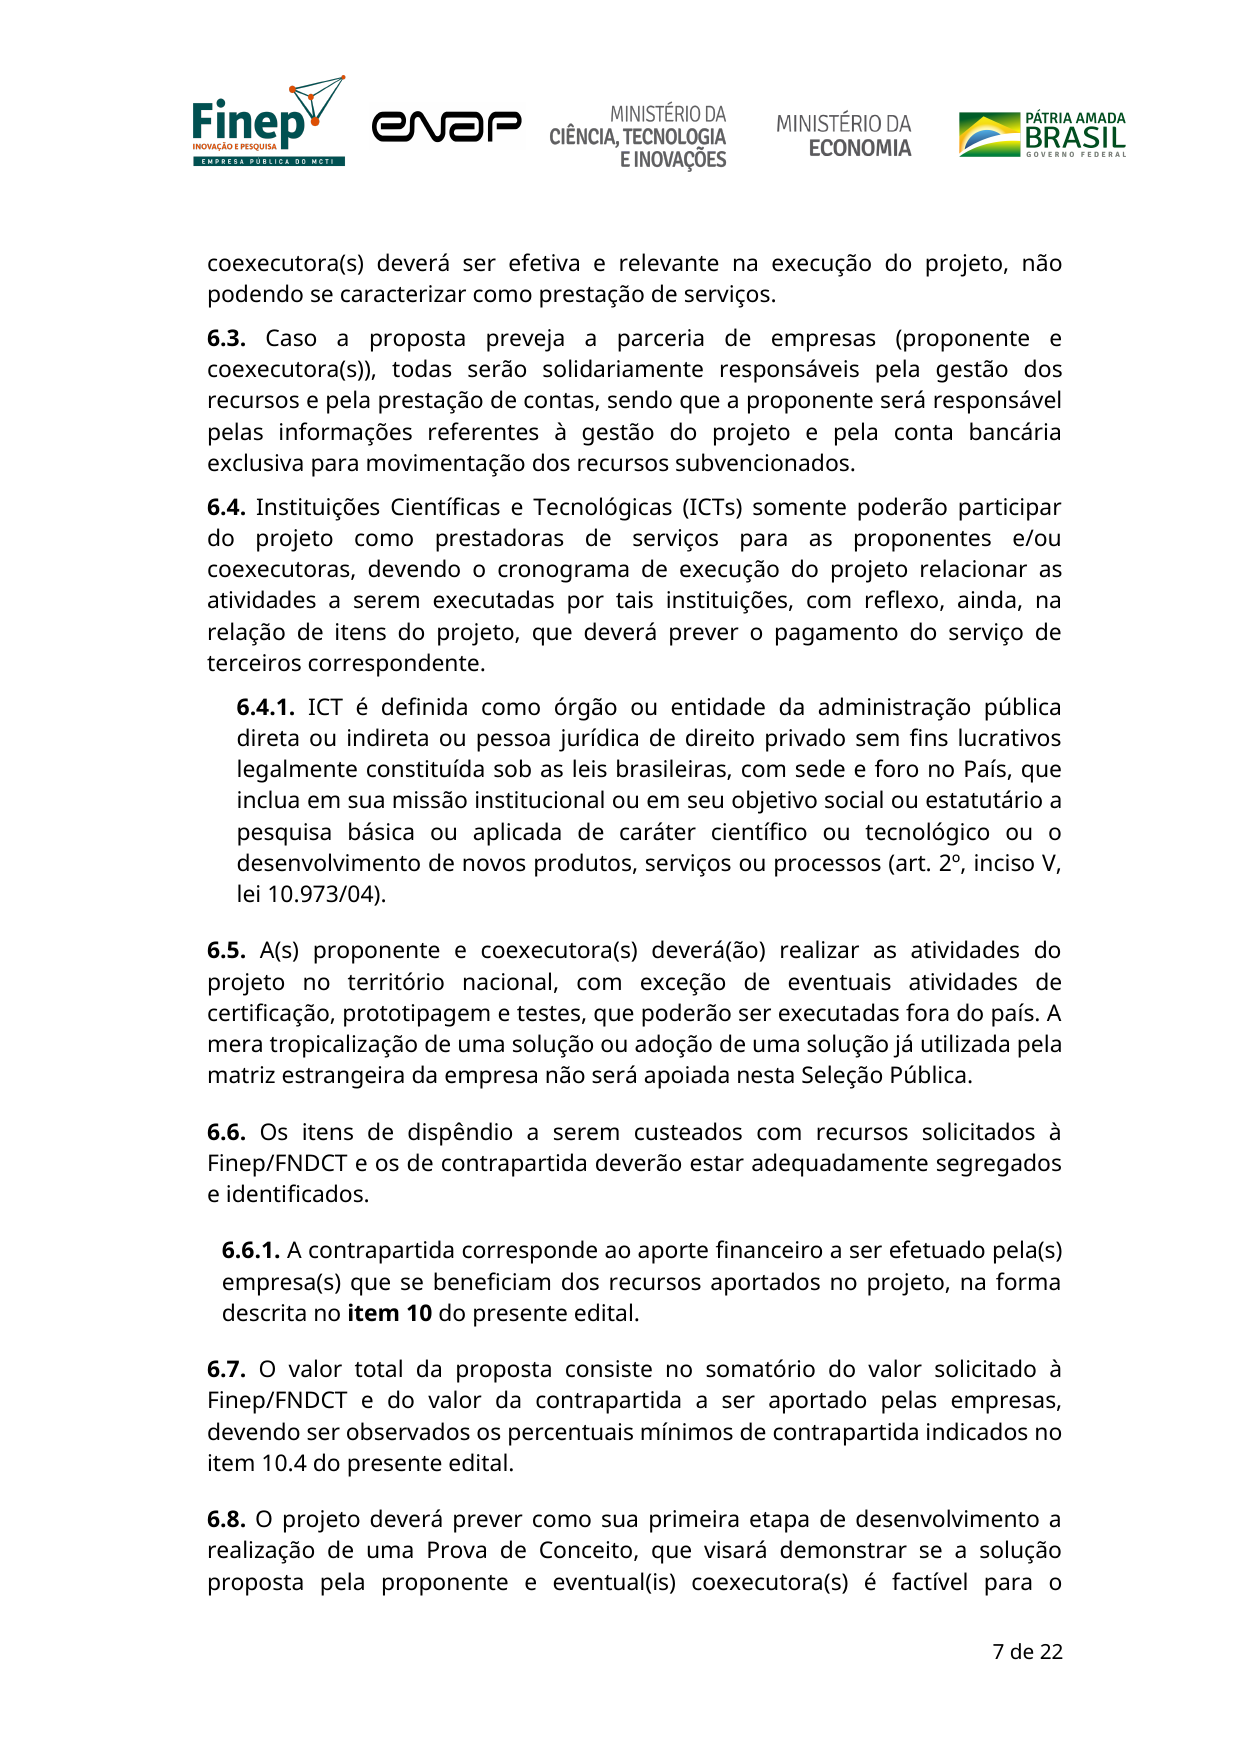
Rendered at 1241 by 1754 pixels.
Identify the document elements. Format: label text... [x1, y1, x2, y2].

text 6.4. Instituições Científicas e Tecnológicas (ICTs) somente poderão participar do projeto como prestadoras de serviços para as proponentes e/ou coexecutoras, devendo o cronograma de execução do projeto relacionar as atividades a serem executadas por tais instituições, com reflexo, ainda, na relação de itens do projeto, que deverá prever o pagamento do serviço de terceiros correspondente. [207, 491, 1063, 678]
text 6.3. Caso a proposta preveja a parceria de empresas (proponente e coexecutora(s)), todas serão solidariamente responsáveis pela gestão dos recursos e pela prestação de contas, sendo que a proponente será responsável pelas informações referentes à gestão do projeto e pela conta bancária exclusiva para movimentação dos recursos subvencionados. [207, 322, 1063, 478]
text 6.4.1. ICT é definida como órgão ou entidade da administração pública direta ou indireta ou pessoa jurídica de direito privado sem fins lucrativos legalmente constituída sob as leis brasileiras, com sede e foro no País, que inclua em sua missão institucional ou em seu objetivo social ou estatutário a pesquisa básica ou aplicada de caráter científico ou tecnológico ou o desenvolvimento de novos produtos, serviços ou processos (art. 2º, inciso V, lei 10.973/04). [236, 691, 1063, 909]
text 6.6. Os itens de dispêndio a serem custeados com recursos solicitados à Finep/FNDCT e os de contrapartida deverão estar adequadamente segregados e identificados. [207, 1116, 1063, 1209]
text 6.5. A(s) proponente e coexecutora(s) deverá(ão) realizar as atividades do projeto no território nacional, com exceção de eventuais atividades de certificação, prototipagem e testes, que poderão ser executadas fora do país. A mera tropicalização de uma solução ou adoção de uma solução já utilizada pela matriz estrangeira da empresa não será apoiada nesta Seleção Pública. [207, 934, 1063, 1091]
text 6.7. O valor total da proposta consiste no somatório do valor solicitado à Finep/FNDCT e do valor da contrapartida a ser aportado pelas empresas, devendo ser observados os percentuais mínimos de contrapartida indicados no item 10.4 do presente edital. [207, 1353, 1063, 1478]
text 6.8. O projeto deverá prever como sua primeira etapa de desenvolvimento a realização de uma Prova de Conceito, que visará demonstrar se a solução proposta pela proponente e eventual(is) coexecutora(s) é factível para o [207, 1503, 1063, 1597]
text coexecutora(s) deverá ser efetiva e relevante na execução do projeto, não podendo se caracterizar como prestação de serviços. [207, 247, 1063, 309]
text 6.6.1. A contrapartida corresponde ao aporte financeiro a ser efetuado pela(s) empresa(s) que se beneficiam dos recursos aportados no projeto, na forma descrita no item 10 do presente edital. [222, 1234, 1063, 1328]
